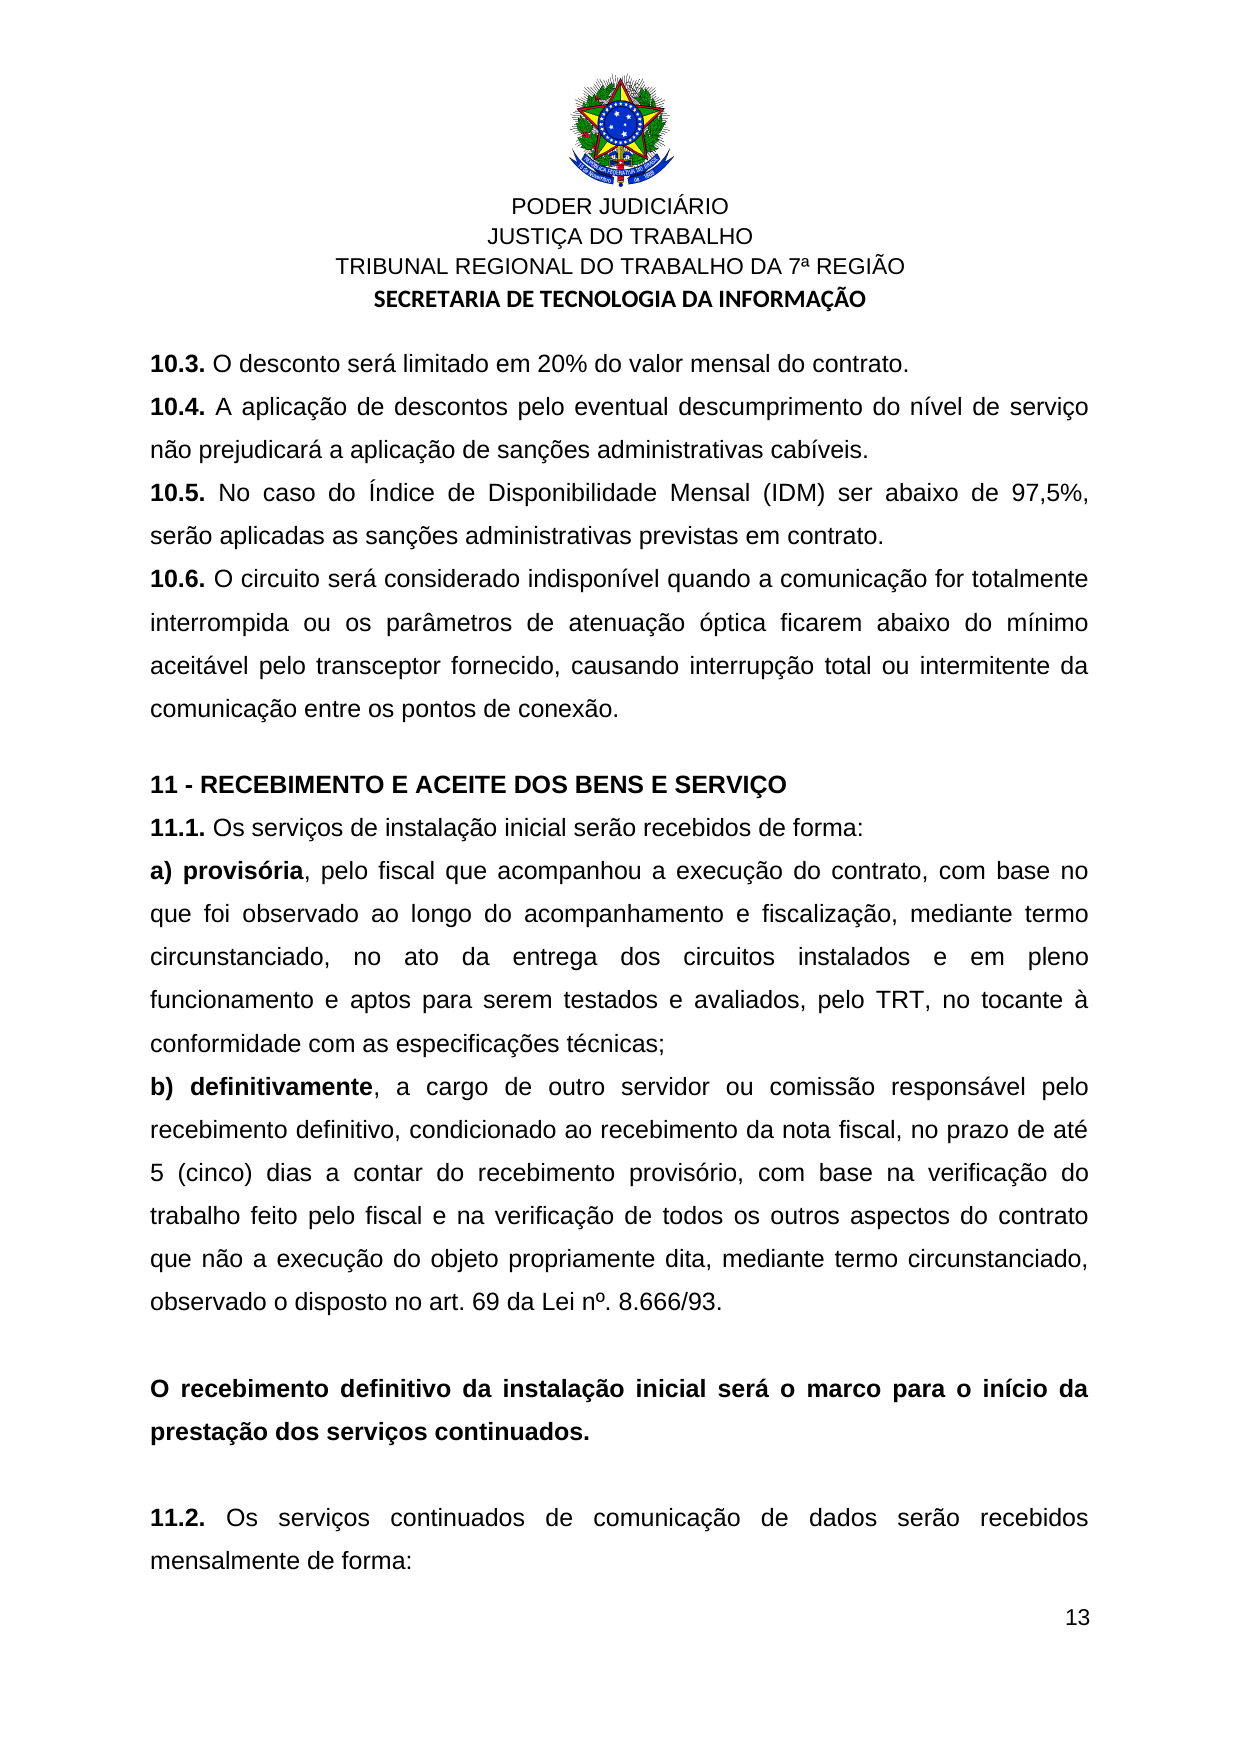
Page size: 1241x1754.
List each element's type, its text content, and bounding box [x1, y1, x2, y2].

text 10.3. O desconto será limitado em 20% do valor mensal do contrato. [150, 349, 1090, 377]
text 11.1. Os serviços de instalação inicial serão recebidos de forma: [150, 813, 1090, 842]
text 11 - RECEBIMENTO E ACEITE DOS BENS E SERVIÇO [150, 770, 1090, 799]
text a) provisória, pelo fiscal que acompanhou a execução do contrato, com base no que foi observado ao longo do acompanhamento e fiscalização, mediante termo circunstanciado, no ato da entrega dos circuitos instalados e em pleno funcionamento e aptos para serem testados e avaliados, pelo TRT, no tocante à conformidade com as especificações técnicas; [150, 856, 1090, 1057]
text O recebimento definitivo da instalação inicial será o marco para o início da prestação dos serviços continuados. [150, 1374, 1090, 1446]
text 10.6. O circuito será considerado indisponível quando a comunicação for totalmente interrompida ou os parâmetros de atenuação óptica ficarem abaixo do mínimo aceitável pelo transceptor fornecido, causando interrupção total ou intermitente da comunicação entre os pontos de conexão. [150, 564, 1090, 722]
text 10.5. No caso do Índice de Disponibilidade Mensal (IDM) ser abaixo de 97,5%, serão aplicadas as sanções administrativas previstas em contrato. [150, 478, 1090, 550]
text b) definitivamente, a cargo de outro servidor ou comissão responsável pelo recebimento definitivo, condicionado ao recebimento da nota fiscal, no prazo de até 5 (cinco) dias a contar do recebimento provisório, com base na verificação do trabalho feito pelo fiscal e na verificação de todos os outros aspectos do contrato que não a execução do objeto propriamente dita, mediante termo circunstanciado, observado o disposto no art. 69 da Lei nº. 8.666/93. [150, 1072, 1090, 1316]
text 11.2. Os serviços continuados de comunicação de dados serão recebidos mensalmente de forma: [150, 1503, 1090, 1575]
text 10.4. A aplicação de descontos pelo eventual descumprimento do nível de serviço não prejudicará a aplicação de sanções administrativas cabíveis. [150, 392, 1090, 464]
